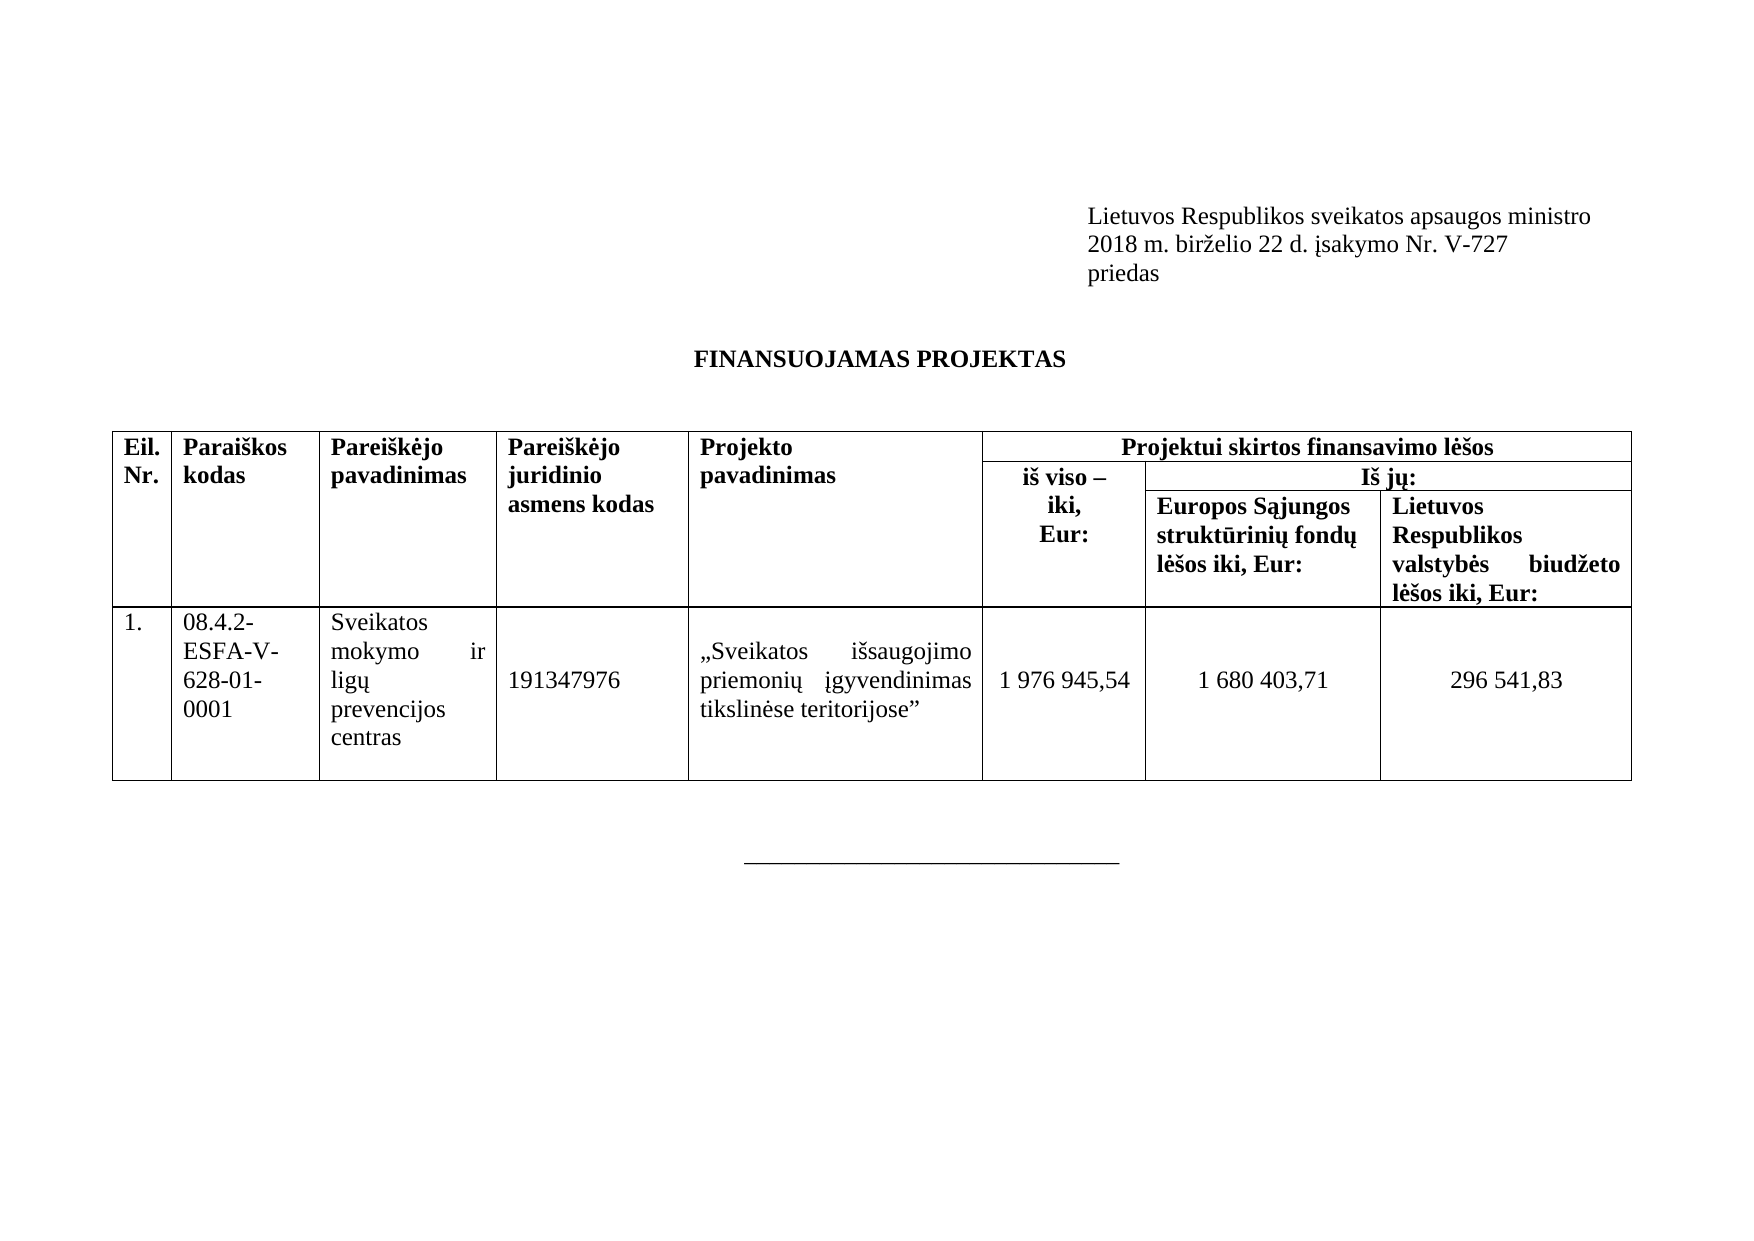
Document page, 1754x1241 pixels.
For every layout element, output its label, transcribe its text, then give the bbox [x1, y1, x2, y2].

table_cell 1 680 403,71 [1146, 608, 1380, 780]
text priedas [112, 258, 1648, 287]
table_header Projekto pavadinimas [689, 432, 982, 606]
table_cell „Sveikatos išsaugojimo priemonių įgyvendinimas tikslinėse teritorijose” [689, 608, 982, 780]
table_cell 1. [113, 608, 171, 780]
table_cell Iš jų: [1146, 462, 1631, 490]
table_header Pareiškėjo juridinio asmens kodas [497, 432, 688, 606]
text Lietuvos Respublikos sveikatos apsaugos ministro [112, 201, 1648, 229]
text FINANSUOJAMAS PROJEKTAS [112, 344, 1648, 373]
table_cell Sveikatos mokymo ir ligų prevencijos centras [320, 608, 496, 780]
table_cell iš viso – iki, Eur: [983, 462, 1145, 606]
table_header Eil. Nr. [113, 432, 171, 606]
table_header Projektui skirtos finansavimo lėšos [983, 432, 1631, 461]
text ______________________________ [112, 838, 1648, 867]
text 2018 m. birželio 22 d. įsakymo Nr. V-727 [112, 229, 1648, 258]
table_header Paraiškos kodas [172, 432, 319, 606]
table_cell Europos Sąjungos struktūrinių fondų lėšos iki, Eur: [1146, 491, 1380, 606]
table_cell 296 541,83 [1381, 608, 1631, 780]
table_cell 1 976 945,54 [983, 608, 1145, 780]
table_cell Lietuvos Respublikos valstybės biudžeto lėšos iki, Eur: [1381, 491, 1631, 606]
table_cell 191347976 [497, 608, 688, 780]
table_header Pareiškėjo pavadinimas [320, 432, 496, 606]
table_cell 08.4.2-ESFA-V-628-01-0001 [172, 608, 319, 780]
